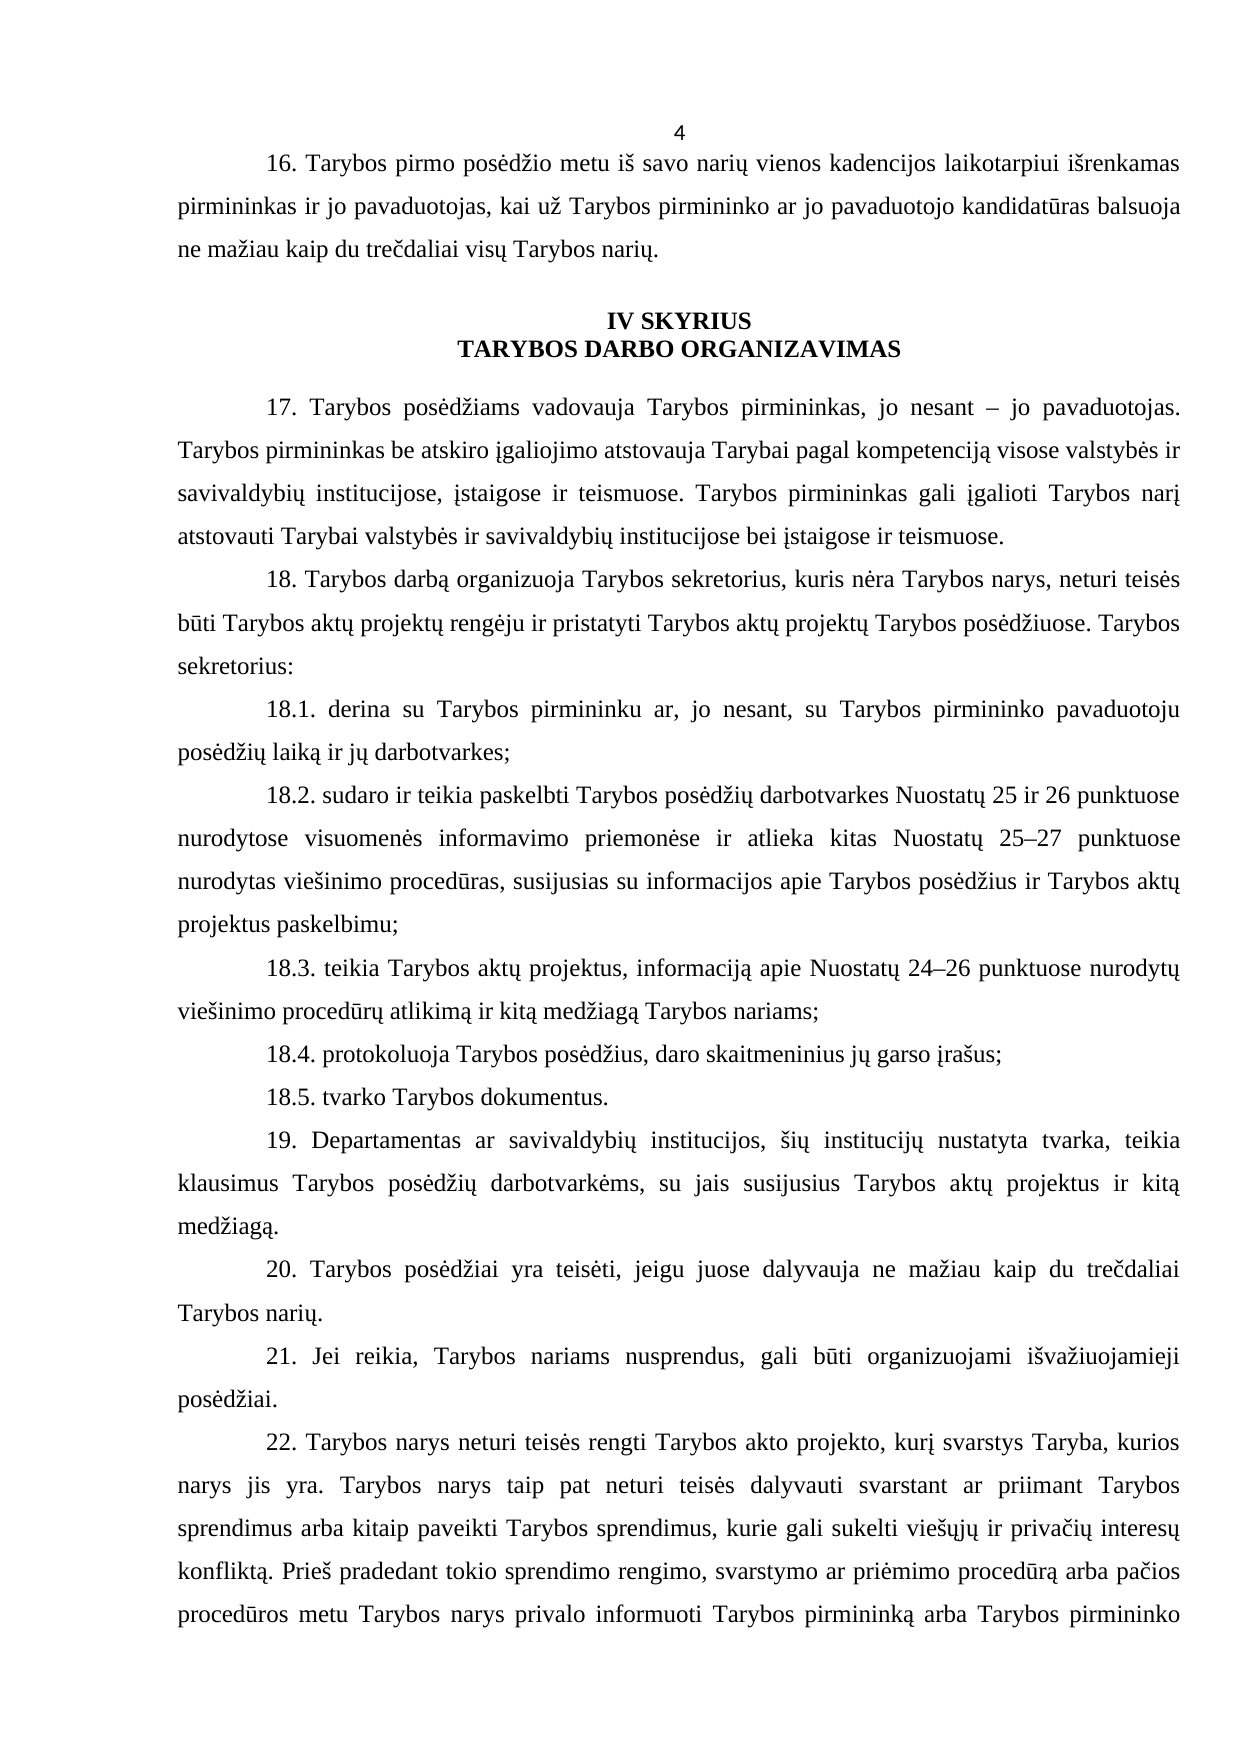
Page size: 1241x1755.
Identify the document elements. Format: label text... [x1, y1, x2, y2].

text 18.2. sudaro ir teikia paskelbti Tarybos posėdžių darbotvarkes Nuostatų 25 ir 26 punktuose nurodytose visuomenės informavimo priemonėse ir atlieka kitas Nuostatų 25–27 punktuose nurodytas viešinimo procedūras, susijusias su informacijos apie Tarybos posėdžius ir Tarybos aktų projektus paskelbimu; [177, 780, 1181, 938]
text 19. Departamentas ar savivaldybių institucijos, šių institucijų nustatyta tvarka, teikia klausimus Tarybos posėdžių darbotvarkėms, su jais susijusius Tarybos aktų projektus ir kitą medžiagą. [177, 1125, 1181, 1240]
text 22. Tarybos narys neturi teisės rengti Tarybos akto projekto, kurį svarstys Taryba, kurios narys jis yra. Tarybos narys taip pat neturi teisės dalyvauti svarstant ar priimant Tarybos sprendimus arba kitaip paveikti Tarybos sprendimus, kurie gali sukelti viešųjų ir privačių interesų konfliktą. Prieš pradedant tokio sprendimo rengimo, svarstymo ar priėmimo procedūrą arba pačios procedūros metu Tarybos narys privalo informuoti Tarybos pirmininką arba Tarybos pirmininko [177, 1427, 1181, 1628]
text 18.4. protokoluoja Tarybos posėdžius, daro skaitmeninius jų garso įrašus; [177, 1039, 1181, 1068]
text 21. Jei reikia, Tarybos nariams nusprendus, gali būti organizuojami išvažiuojamieji posėdžiai. [177, 1341, 1181, 1413]
text IV SKYRIUS [177, 306, 1181, 334]
text 18.3. teikia Tarybos aktų projektus, informaciją apie Nuostatų 24–26 punktuose nurodytų viešinimo procedūrų atlikimą ir kitą medžiagą Tarybos nariams; [177, 953, 1181, 1024]
text 18.1. derina su Tarybos pirmininku ar, jo nesant, su Tarybos pirmininko pavaduotoju posėdžių laiką ir jų darbotvarkes; [177, 694, 1181, 766]
text TARYBOS DARBO ORGANIZAVIMAS [177, 334, 1181, 363]
text 20. Tarybos posėdžiai yra teisėti, jeigu juose dalyvauja ne mažiau kaip du trečdaliai Tarybos narių. [177, 1254, 1181, 1326]
text 18.5. tvarko Tarybos dokumentus. [177, 1082, 1181, 1111]
text 16. Tarybos pirmo posėdžio metu iš savo narių vienos kadencijos laikotarpiui išrenkamas pirmininkas ir jo pavaduotojas, kai už Tarybos pirmininko ar jo pavaduotojo kandidatūras balsuoja ne mažiau kaip du trečdaliai visų Tarybos narių. [177, 148, 1181, 263]
text 18. Tarybos darbą organizuoja Tarybos sekretorius, kuris nėra Tarybos narys, neturi teisės būti Tarybos aktų projektų rengėju ir pristatyti Tarybos aktų projektų Tarybos posėdžiuose. Tarybos sekretorius: [177, 564, 1181, 679]
text 17. Tarybos posėdžiams vadovauja Tarybos pirmininkas, jo nesant – jo pavaduotojas. Tarybos pirmininkas be atskiro įgaliojimo atstovauja Tarybai pagal kompetenciją visose valstybės ir savivaldybių institucijose, įstaigose ir teismuose. Tarybos pirmininkas gali įgalioti Tarybos narį atstovauti Tarybai valstybės ir savivaldybių institucijose bei įstaigose ir teismuose. [177, 392, 1181, 550]
